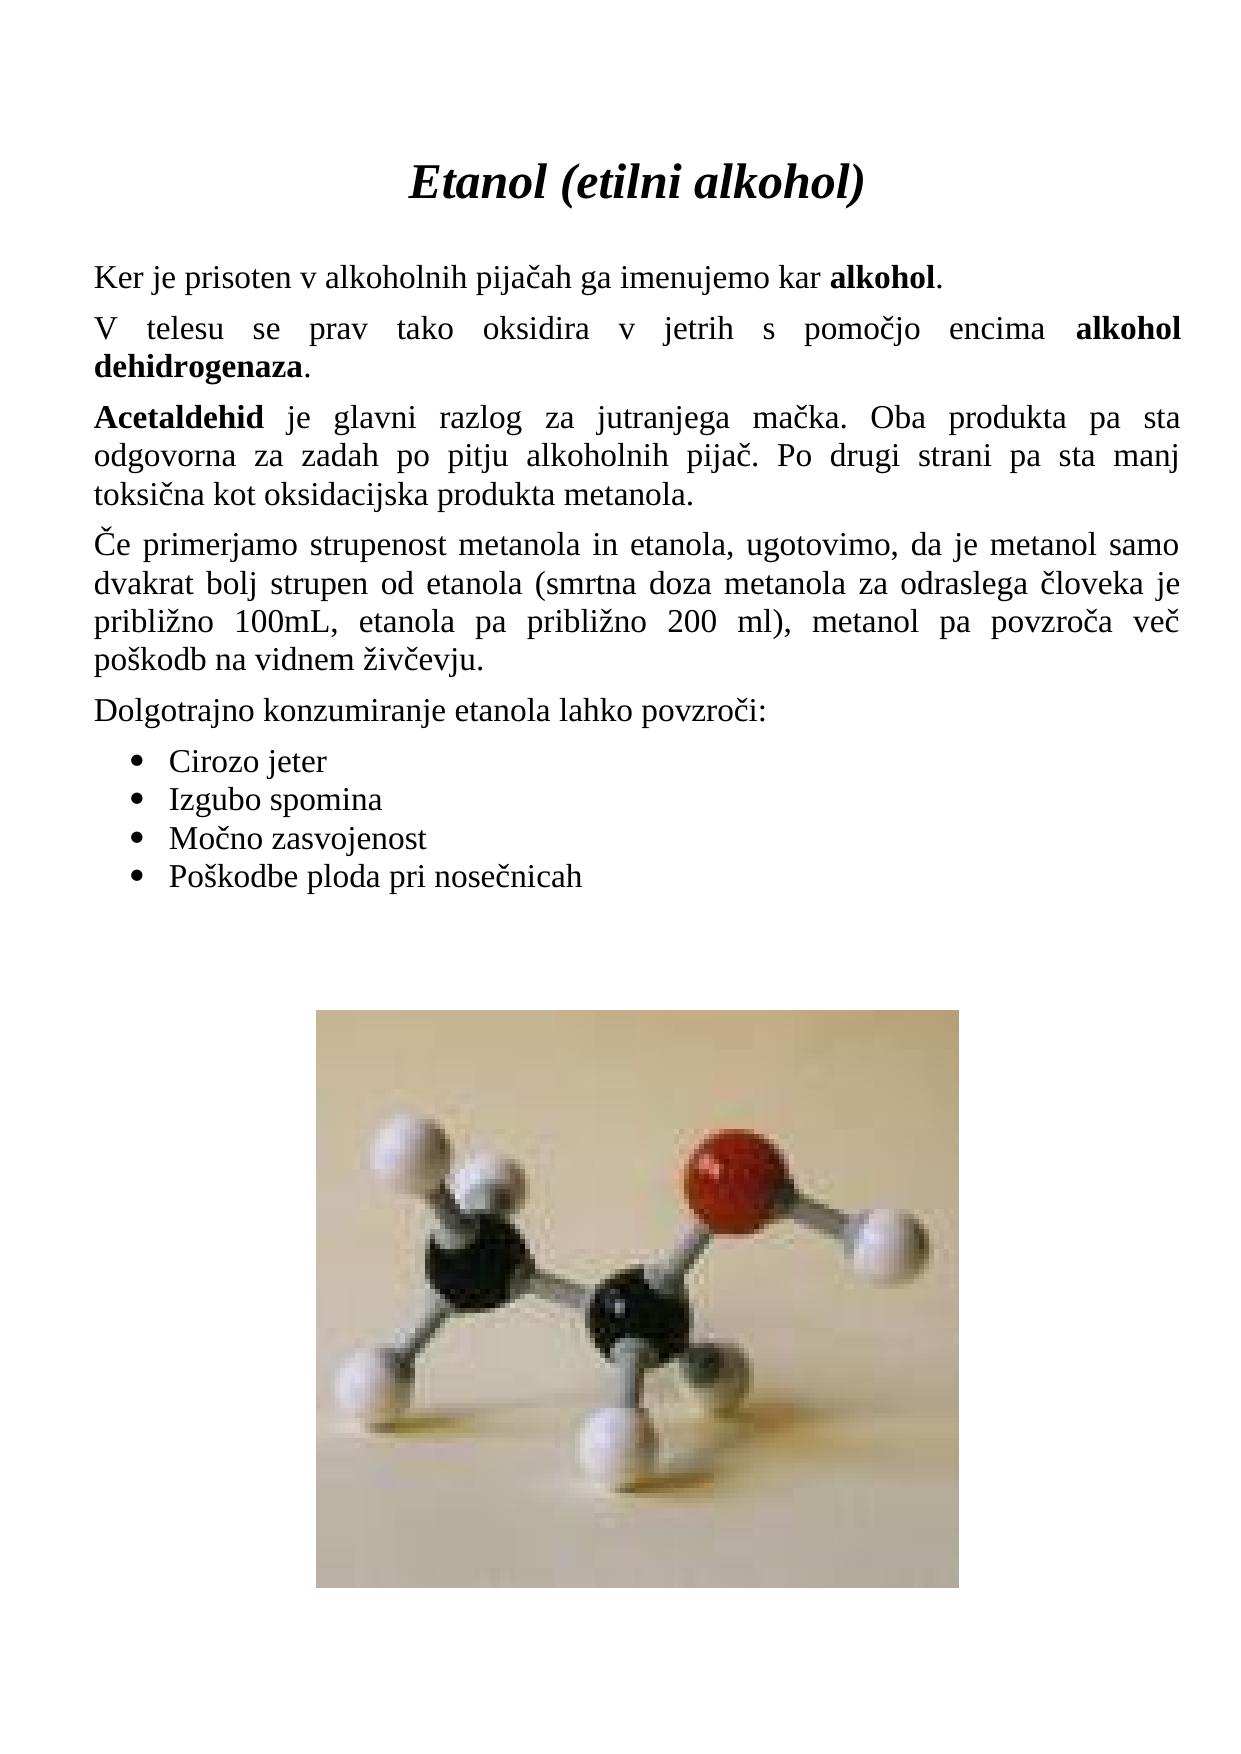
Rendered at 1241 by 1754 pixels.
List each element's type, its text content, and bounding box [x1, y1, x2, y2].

list Cirozo jeter [131, 741, 1181, 780]
text Dolgotrajno konzumiranje etanola lahko povzroči: [94, 691, 1181, 729]
subtitle Etanol (etilni alkohol) [94, 152, 1181, 210]
text Acetaldehid je glavni razlog za jutranjega mačka. Oba produkta pa sta odgovorna za zadah po pitju alkoholnih pijač. Po drugi strani pa sta manj toksična kot oksidacijska produkta metanola. [94, 397, 1181, 512]
list Poškodbe ploda pri nosečnicah [131, 856, 1181, 895]
text Ker je prisoten v alkoholnih pijačah ga imenujemo kar alkohol. [94, 257, 1181, 296]
text V telesu se prav tako oksidira v jetrih s pomočjo encima alkohol dehidrogenaza. [94, 308, 1181, 385]
text Če primerjamo strupenost metanola in etanola, ugotovimo, da je metanol samo dvakrat bolj strupen od etanola (smrtna doza metanola za odraslega človeka je približno 100mL, etanola pa približno 200 ml), metanol pa povzroča več poškodb na vidnem živčevju. [94, 525, 1181, 678]
picture [316, 1010, 959, 1588]
list Močno zasvojenost [131, 818, 1181, 856]
list Izgubo spomina [131, 780, 1181, 818]
